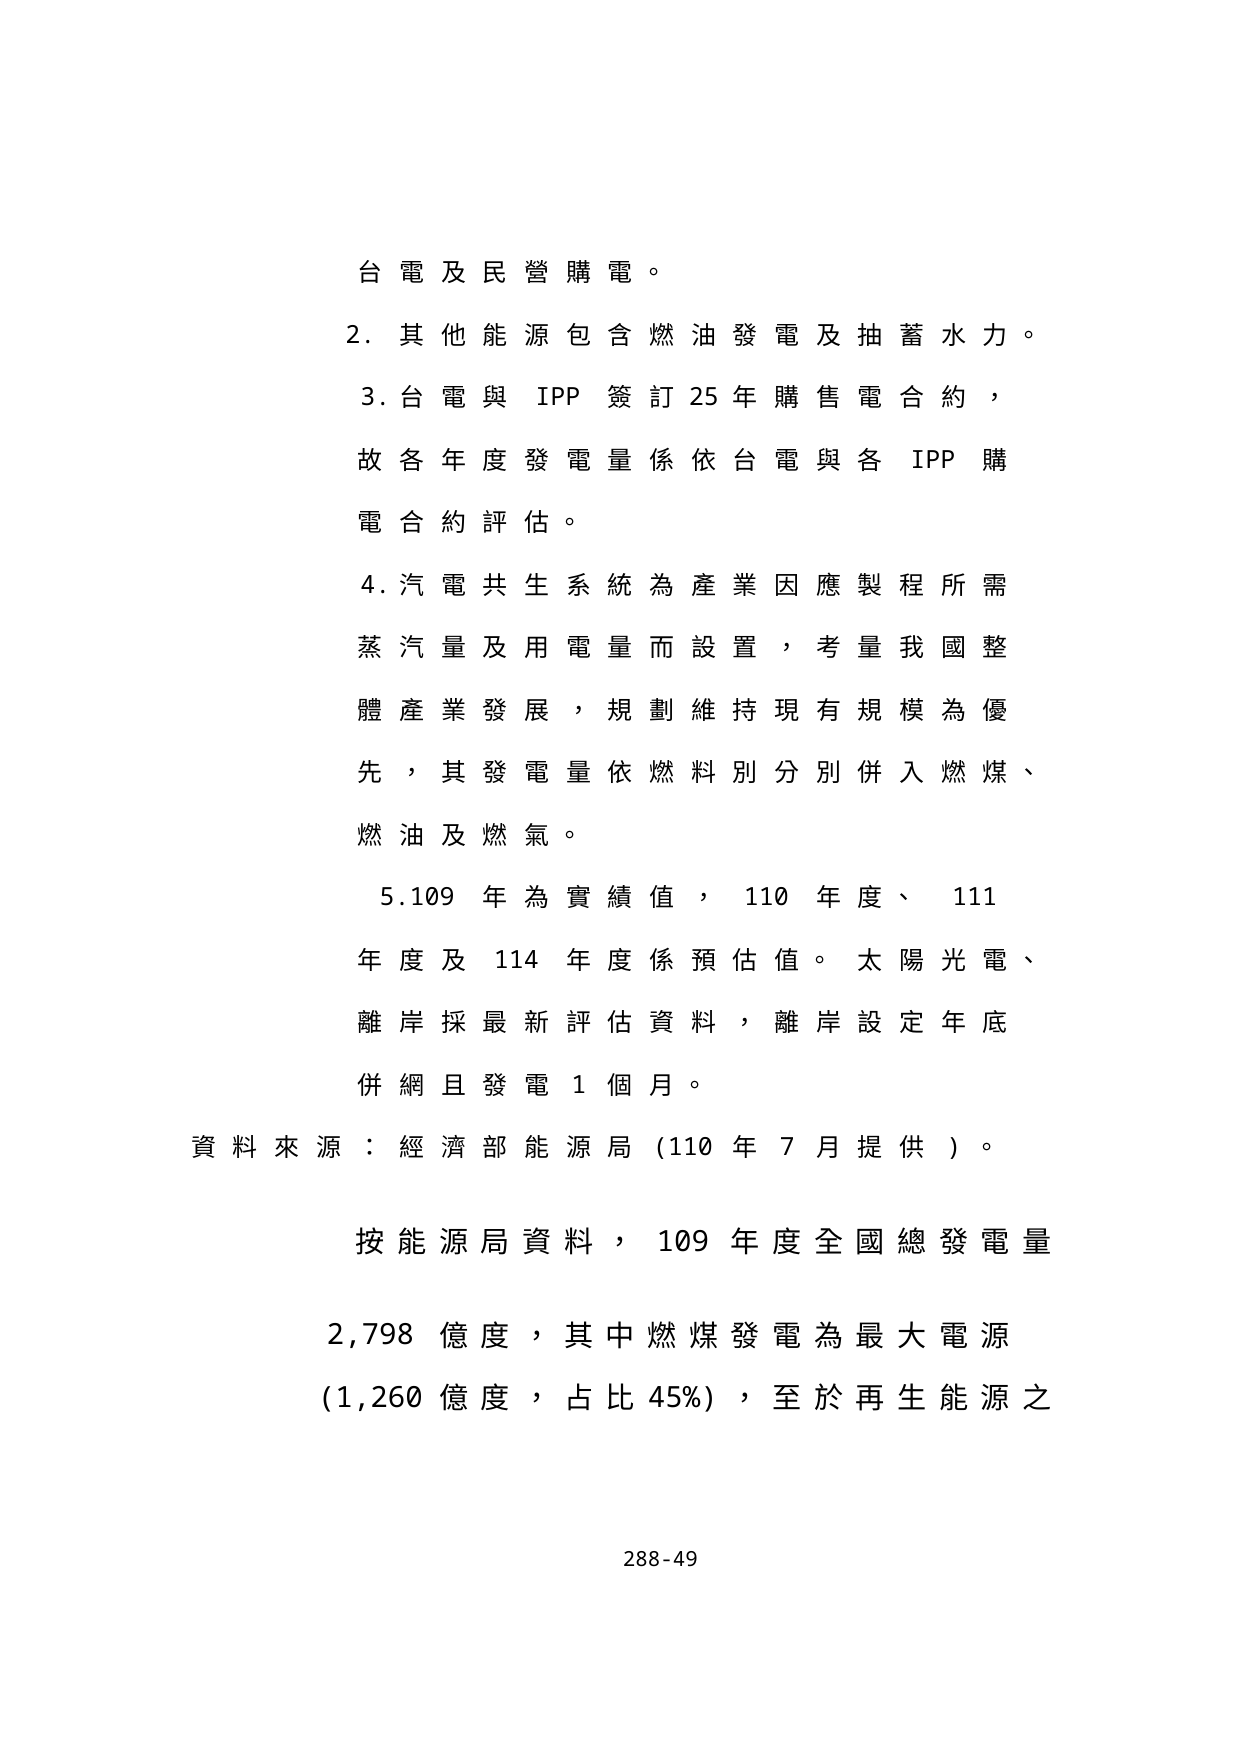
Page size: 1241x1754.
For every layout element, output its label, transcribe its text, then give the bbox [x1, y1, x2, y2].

text 5.109年為實績值，110年度、111年度及114年度係預估值。太陽光電、離岸採最新評估資料，離岸設定年底併網且發電1個月。 [194, 854, 1043, 1104]
text 台電及民營購電。 [183, 229, 1043, 292]
text 資料來源：經濟部能源局(110年7月提供)。 [183, 1104, 1058, 1167]
text 3.台電與IPP簽訂25年購售電合約，故各年度發電量係依台電與各IPP購電合約評估。 [194, 354, 1043, 542]
text 2.其他能源包含燃油發電及抽蓄水力。 [218, 292, 1043, 354]
text 按能源局資料，109年度全國總發電量2,798億度，其中燃煤發電為最大電源(1,260億度，占比45%)，至於再生能源之 [271, 1167, 1058, 1417]
text 4.汽電共生系統為產業因應製程所需蒸汽量及用電量而設置，考量我國整體產業發展，規劃維持現有規模為優先，其發電量依燃料別分別併入燃煤、燃油及燃氣。 [194, 542, 1043, 854]
